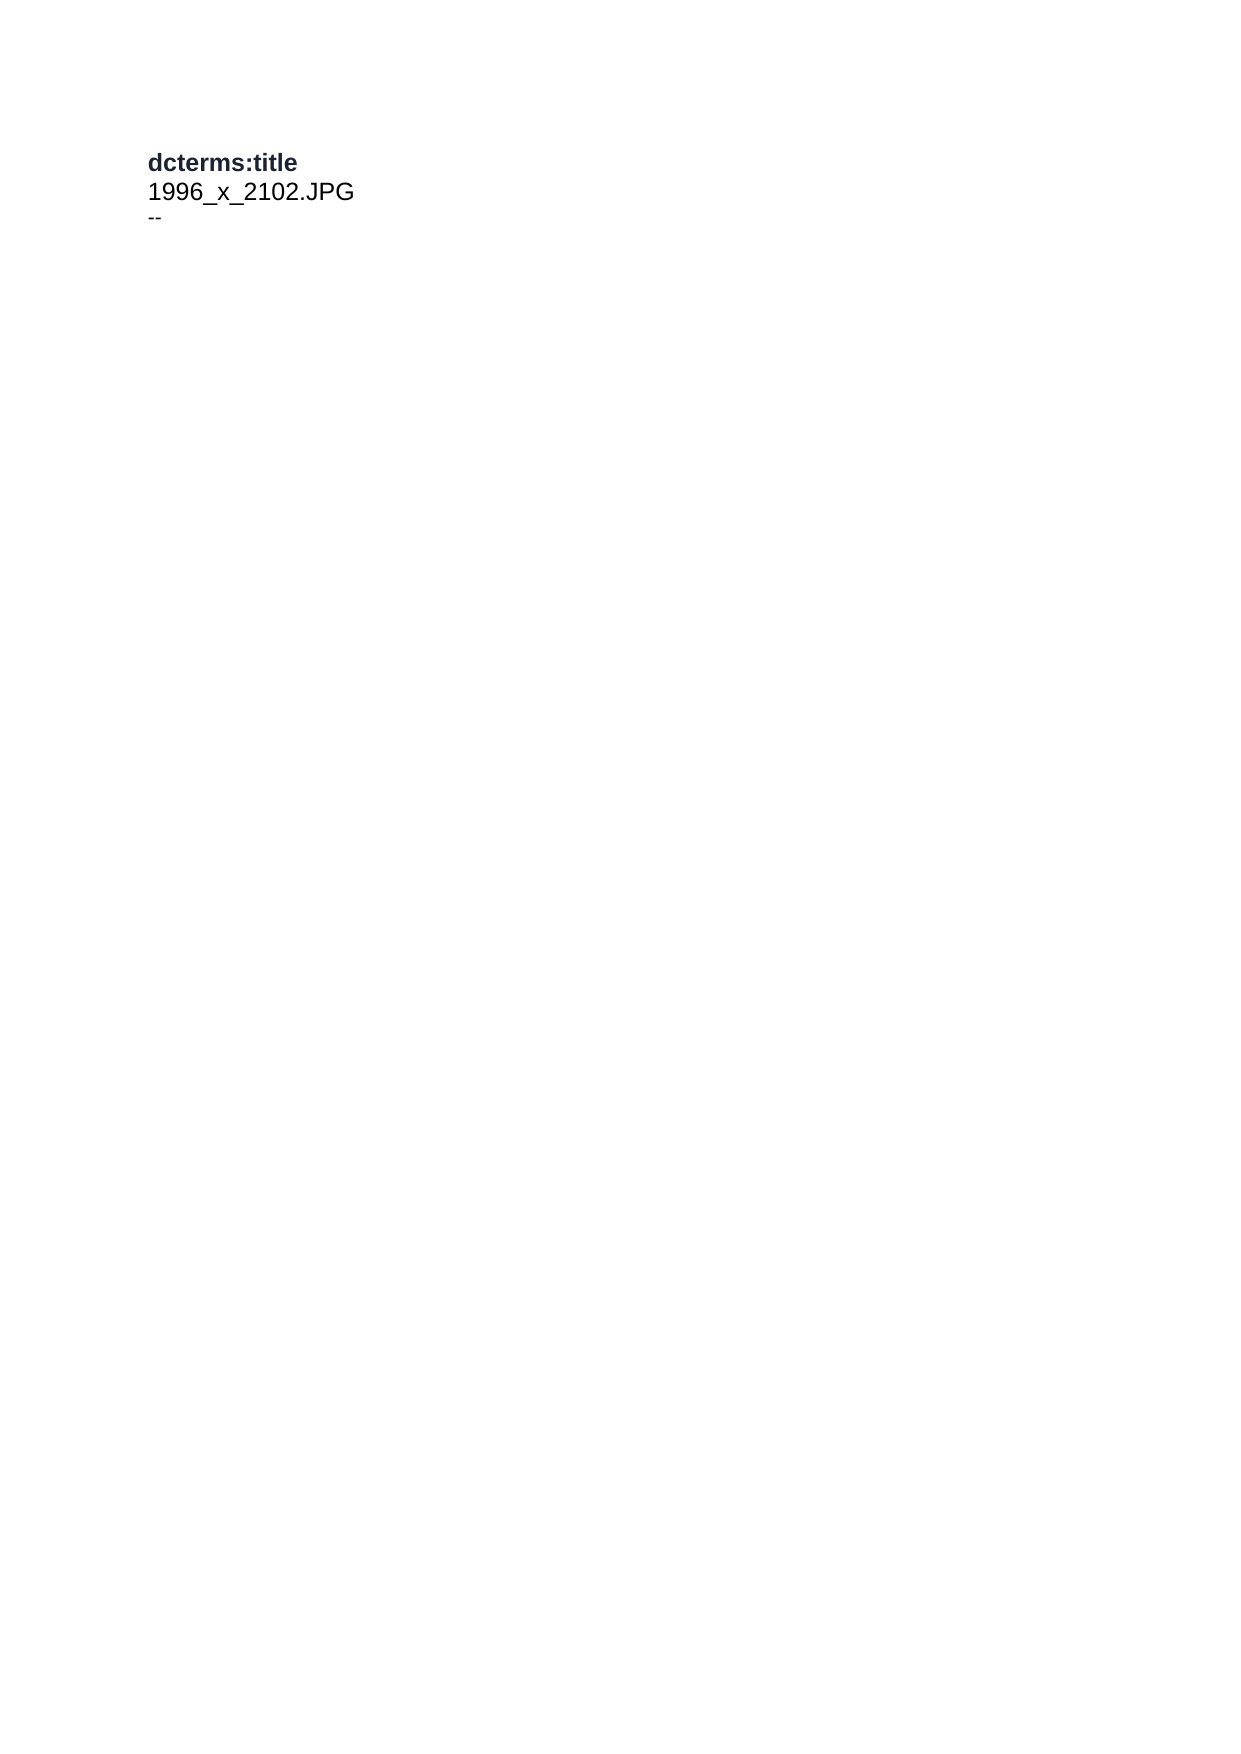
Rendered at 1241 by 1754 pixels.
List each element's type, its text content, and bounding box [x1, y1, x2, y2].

text 1996_x_2102.JPG [148, 176, 1092, 205]
text -- [148, 205, 1092, 229]
text dcterms:title [148, 148, 1092, 176]
